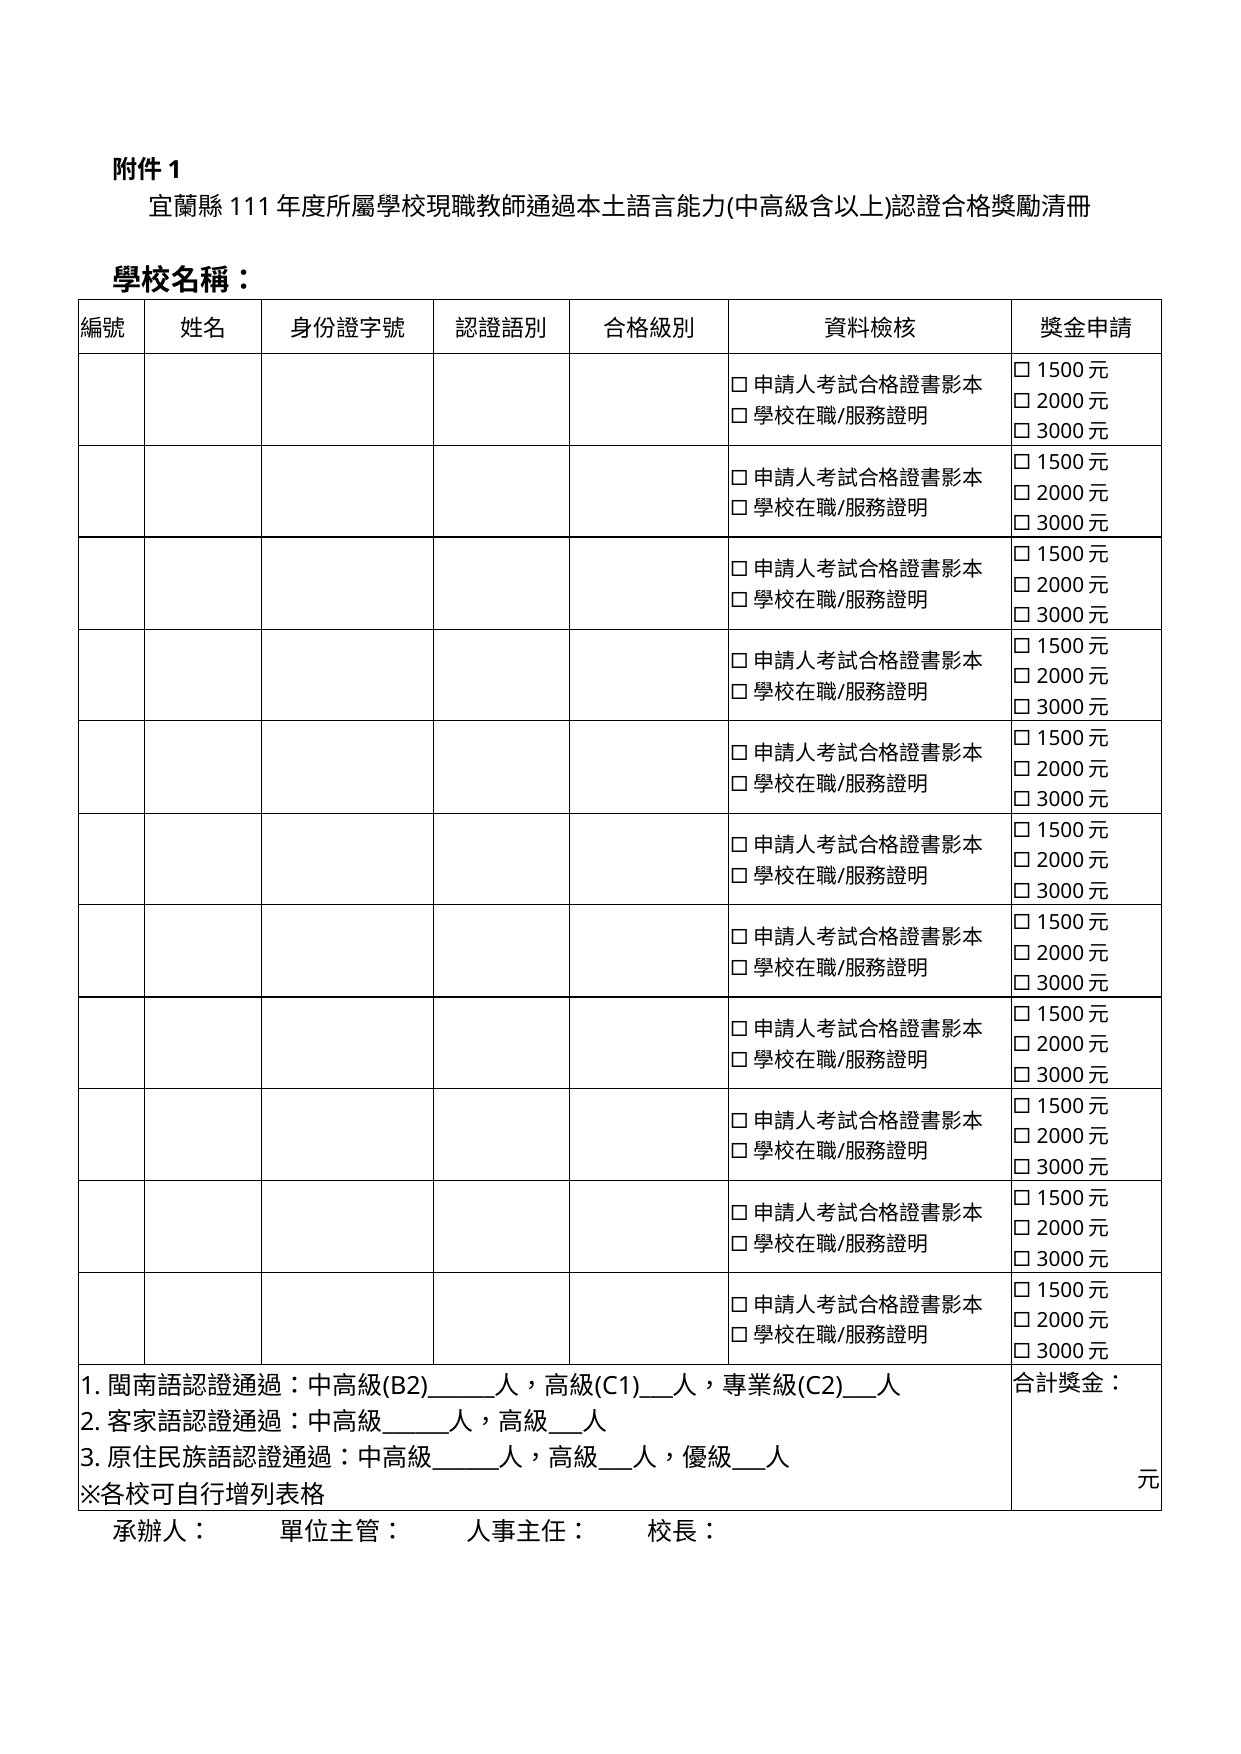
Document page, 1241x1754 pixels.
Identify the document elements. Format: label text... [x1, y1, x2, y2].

table_cell [79, 1089, 144, 1180]
table_cell  1500元  2000元  3000元 [1012, 814, 1161, 904]
table_cell [570, 630, 728, 720]
table_cell [262, 1181, 433, 1272]
table_cell [145, 630, 261, 720]
table_cell [79, 446, 144, 536]
table_cell [262, 630, 433, 720]
table_header 資料檢核 [729, 300, 1011, 352]
table_cell  申請人考試合格證書影本  學校在職/服務證明 [729, 721, 1011, 812]
table_cell [262, 998, 433, 1088]
table_cell [145, 814, 261, 904]
table_cell [145, 905, 261, 996]
table_cell  1500元  2000元  3000元 [1012, 721, 1161, 812]
table_cell [434, 354, 569, 444]
table_cell [262, 1089, 433, 1180]
table_cell [434, 446, 569, 536]
table_cell  1500元  2000元  3000元 [1012, 446, 1161, 536]
table_cell [145, 538, 261, 628]
table_cell [434, 1181, 569, 1272]
table_cell [434, 538, 569, 628]
table_cell [434, 998, 569, 1088]
table_cell [145, 446, 261, 536]
table_cell [145, 1089, 261, 1180]
table_cell [79, 630, 144, 720]
table_cell [434, 814, 569, 904]
table_cell  1500元  2000元  3000元 [1012, 1273, 1161, 1364]
table_cell [79, 1273, 144, 1364]
table_cell [79, 905, 144, 996]
table_header 身份證字號 [262, 300, 433, 352]
table_cell [262, 354, 433, 444]
table_cell [262, 538, 433, 628]
table_cell [570, 538, 728, 628]
table_cell [79, 814, 144, 904]
table_cell [262, 1273, 433, 1364]
table_cell [570, 998, 728, 1088]
table_cell [79, 354, 144, 444]
table_cell [262, 814, 433, 904]
table_cell [570, 1089, 728, 1180]
text 宜蘭縣111年度所屬學校現職教師通過本土語言能力(中高級含以上)認證合格獎勵清冊 [112, 186, 1128, 222]
text 承辦人： 單位主管： 人事主任： 校長： [112, 1511, 1128, 1548]
table_cell  1500元  2000元  3000元 [1012, 1181, 1161, 1272]
table_cell 1. 閩南語認證通過：中高級(B2)______人，高級(C1)___人，專業級(C2)___人 2. 客家語認證通過：中高級______人，高級___人 3. 原住民族語認證通過：中高級______人，高級___人，優級___人 ※各校可自行增列表格 [79, 1365, 1011, 1510]
table_cell [570, 354, 728, 444]
table_header 認證語別 [434, 300, 569, 352]
table_cell [145, 1273, 261, 1364]
table_cell [570, 905, 728, 996]
table_header 獎金申請 [1012, 300, 1161, 352]
text 學校名稱： [112, 257, 1128, 299]
table_cell 合計獎金： 元 [1012, 1365, 1161, 1510]
table_cell [434, 630, 569, 720]
table_cell [262, 446, 433, 536]
table_cell [79, 1181, 144, 1272]
table_cell  申請人考試合格證書影本  學校在職/服務證明 [729, 446, 1011, 536]
table_cell  申請人考試合格證書影本  學校在職/服務證明 [729, 1089, 1011, 1180]
table_cell [145, 998, 261, 1088]
table_header 編號 [79, 300, 144, 352]
table_cell  1500元  2000元  3000元 [1012, 905, 1161, 996]
table_cell  1500元  2000元  3000元 [1012, 630, 1161, 720]
table_cell [79, 998, 144, 1088]
table_cell  申請人考試合格證書影本  學校在職/服務證明 [729, 905, 1011, 996]
table_cell [570, 1181, 728, 1272]
table_cell [570, 721, 728, 812]
table_cell [570, 446, 728, 536]
table_cell [145, 721, 261, 812]
table_cell [570, 1273, 728, 1364]
table_cell  申請人考試合格證書影本  學校在職/服務證明 [729, 814, 1011, 904]
table_header 合格級別 [570, 300, 728, 352]
table_cell [79, 721, 144, 812]
table_cell  1500元  2000元  3000元 [1012, 998, 1161, 1088]
table_cell  1500元  2000元  3000元 [1012, 538, 1161, 628]
table_cell [262, 905, 433, 996]
table_cell  1500元  2000元  3000元 [1012, 1089, 1161, 1180]
table_cell [434, 1273, 569, 1364]
table_cell  1500元  2000元  3000元 [1012, 354, 1161, 444]
table_cell  申請人考試合格證書影本  學校在職/服務證明 [729, 538, 1011, 628]
table_cell [145, 354, 261, 444]
table_cell  申請人考試合格證書影本  學校在職/服務證明 [729, 1181, 1011, 1272]
table_cell [434, 721, 569, 812]
table_cell [79, 538, 144, 628]
text 附件1 [112, 150, 1128, 186]
table_cell  申請人考試合格證書影本  學校在職/服務證明 [729, 1273, 1011, 1364]
table_cell  申請人考試合格證書影本  學校在職/服務證明 [729, 998, 1011, 1088]
table_cell  申請人考試合格證書影本  學校在職/服務證明 [729, 630, 1011, 720]
table_cell [434, 905, 569, 996]
table_cell  申請人考試合格證書影本  學校在職/服務證明 [729, 354, 1011, 444]
table_cell [262, 721, 433, 812]
table_header 姓名 [145, 300, 261, 352]
table_cell [570, 814, 728, 904]
table_cell [434, 1089, 569, 1180]
table_cell [145, 1181, 261, 1272]
